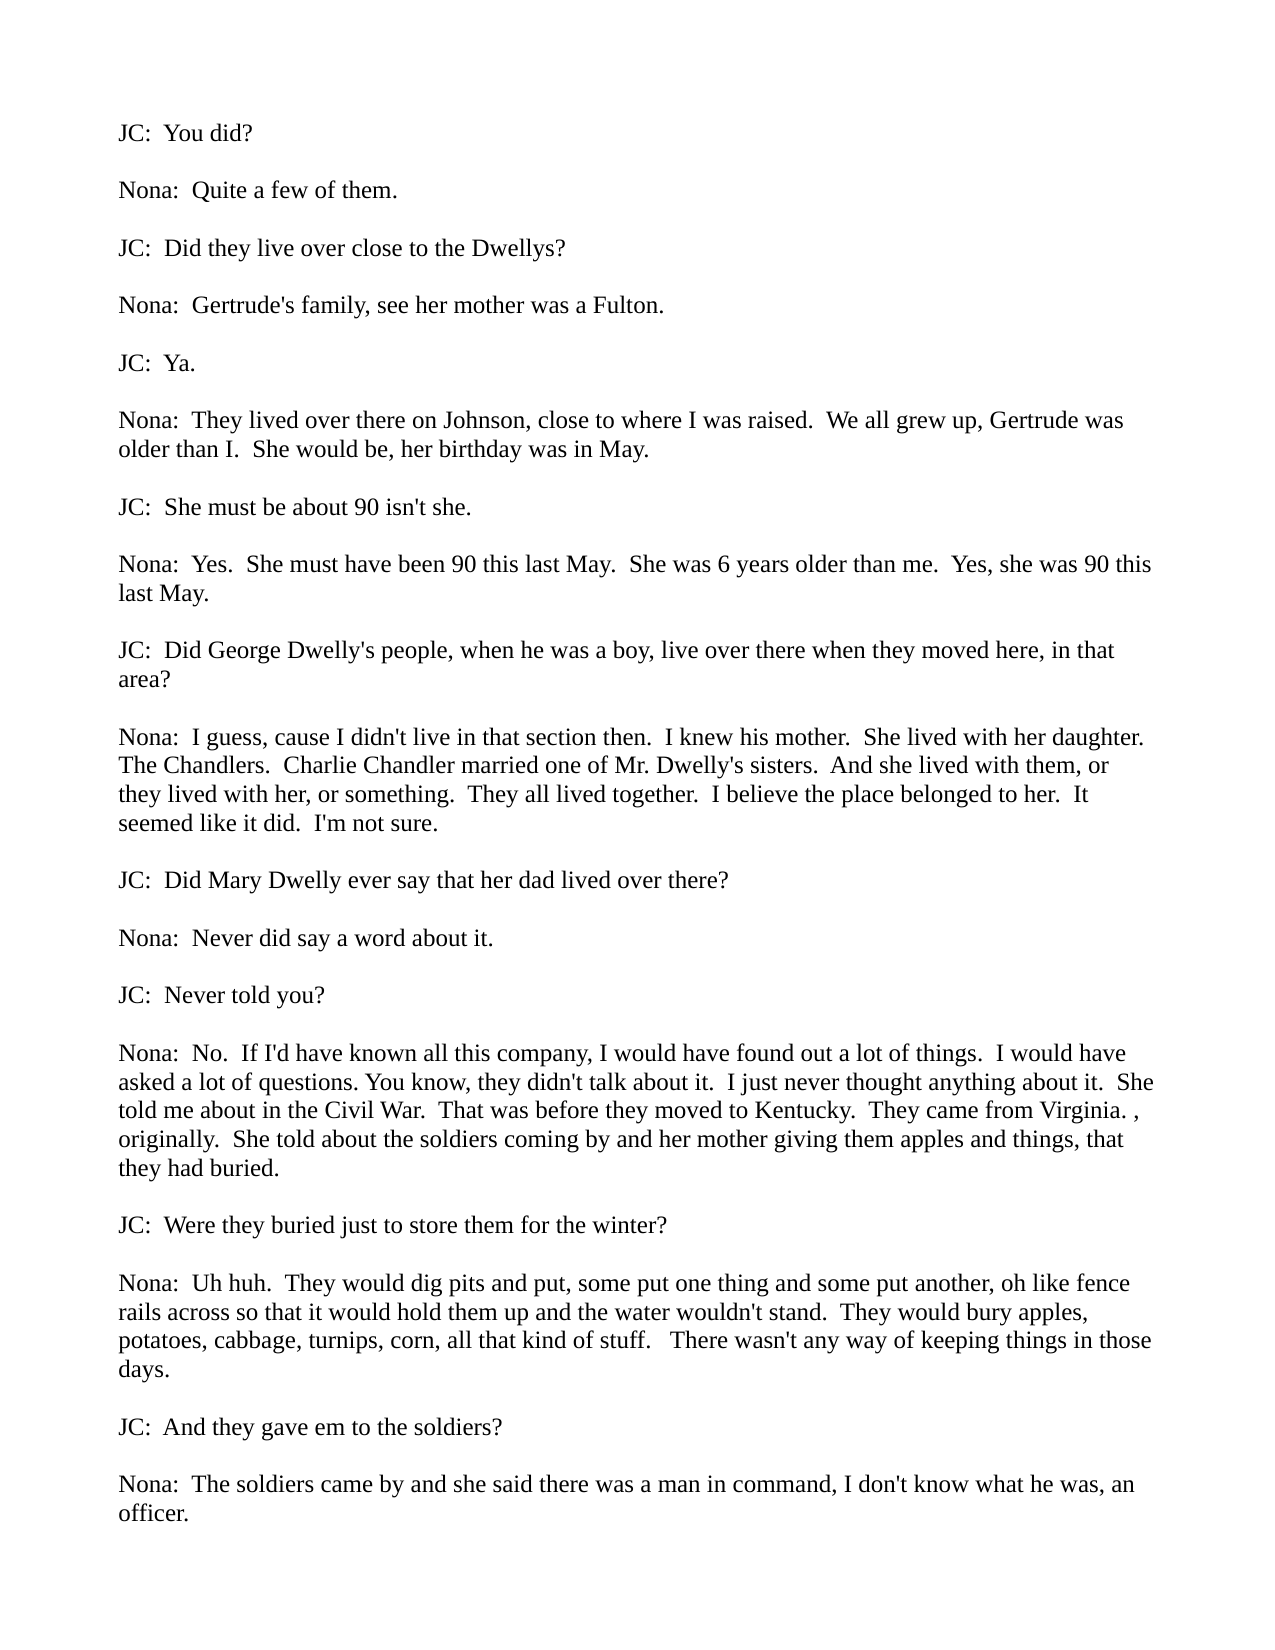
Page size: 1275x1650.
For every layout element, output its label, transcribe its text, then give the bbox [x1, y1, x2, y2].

text Nona: They lived over there on Johnson, close to where I was raised. We all grew up, Gertrude was older than I. She would be, her birthday was in May. [118, 406, 1157, 463]
text Nona: I guess, cause I didn't live in that section then. I knew his mother. She lived with her daughter. [118, 722, 1157, 751]
text JC: Ya. [118, 348, 1157, 377]
text Nona: Quite a few of them. [118, 176, 1157, 204]
text Nona: No. If I'd have known all this company, I would have found out a lot of things. I would have asked a lot of questions. You know, they didn't talk about it. I just never thought anything about it. She told me about in the Civil War. That was before they moved to Kentucky. They came from Virginia. , originally. She told about the soldiers coming by and her mother giving them apples and things, that they had buried. [118, 1038, 1157, 1182]
text The Chandlers. Charlie Chandler married one of Mr. Dwelly's sisters. And she lived with them, or they lived with her, or something. They all lived together. I believe the place belonged to her. It seemed like it did. I'm not sure. [118, 751, 1157, 837]
text JC: She must be about 90 isn't she. [118, 492, 1157, 521]
text Nona: Yes. She must have been 90 this last May. She was 6 years older than me. Yes, she was 90 this last May. [118, 549, 1157, 607]
text JC: Were they buried just to store them for the winter? [118, 1211, 1157, 1239]
text Nona: Never did say a word about it. [118, 923, 1157, 952]
text Nona: Gertrude's family, see her mother was a Fulton. [118, 291, 1157, 319]
text JC: Did they live over close to the Dwellys? [118, 233, 1157, 262]
text JC: You did? [118, 118, 1157, 147]
text JC: Did Mary Dwelly ever say that her dad lived over there? [118, 866, 1157, 894]
text JC: And they gave em to the soldiers? [118, 1412, 1157, 1441]
text Nona: Uh huh. They would dig pits and put, some put one thing and some put another, oh like fence rails across so that it would hold them up and the water wouldn't stand. They would bury apples, potatoes, cabbage, turnips, corn, all that kind of stuff. There wasn't any way of keeping things in those days. [118, 1268, 1157, 1383]
text JC: Did George Dwelly's people, when he was a boy, live over there when they moved here, in that area? [118, 636, 1157, 693]
text Nona: The soldiers came by and she said there was a man in command, I don't know what he was, an officer. [118, 1469, 1157, 1527]
text JC: Never told you? [118, 981, 1157, 1009]
